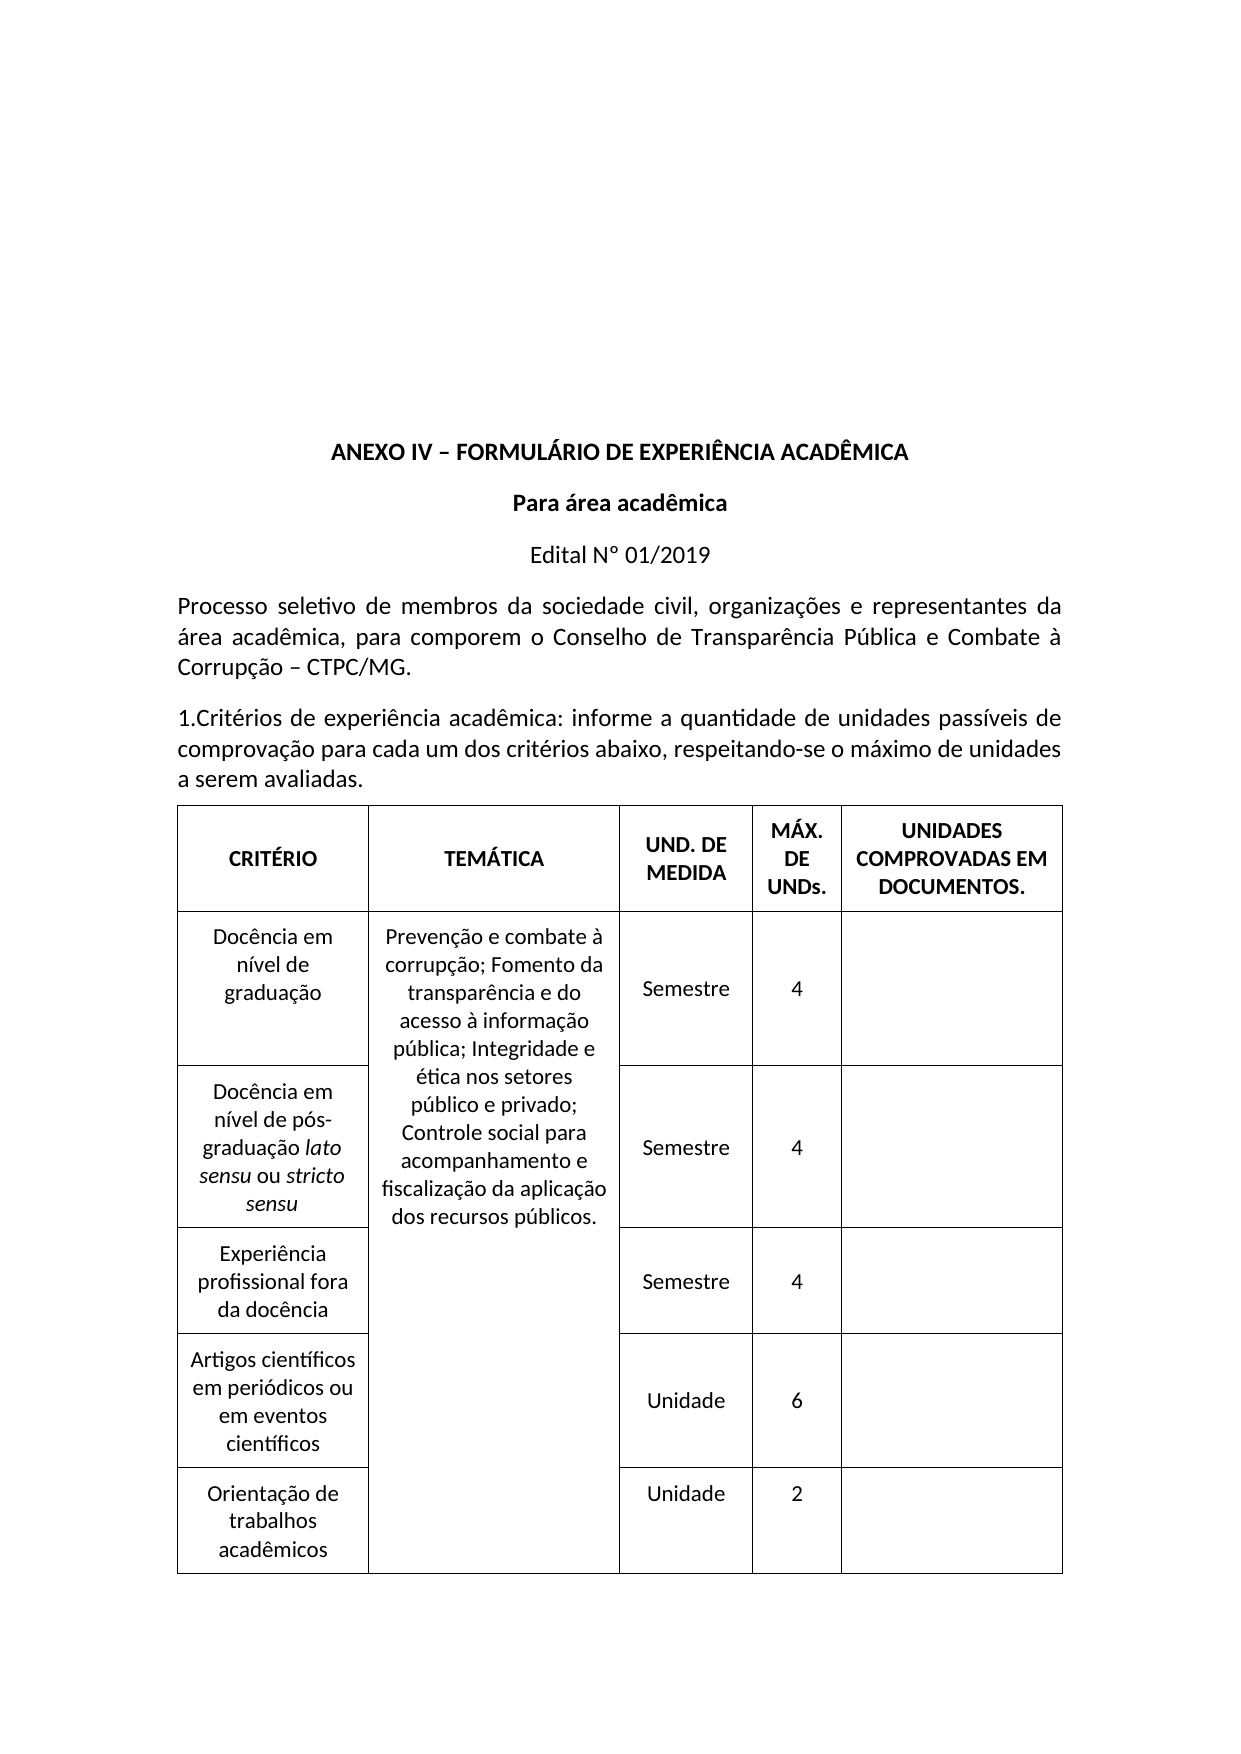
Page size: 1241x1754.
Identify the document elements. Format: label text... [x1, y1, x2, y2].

table_cell Artigos científicos em periódicos ou em eventos científicos [178, 1334, 368, 1467]
text ANEXO IV – FORMULÁRIO DE EXPERIÊNCIA ACADÊMICA [177, 436, 1063, 467]
table_cell 4 [753, 1066, 841, 1227]
table_cell Orientação de trabalhos acadêmicos [178, 1468, 368, 1573]
table_cell Unidade [620, 1468, 752, 1573]
table_header UND. DE MEDIDA [620, 806, 752, 911]
table_cell Semestre [620, 912, 752, 1065]
table_cell [842, 912, 1062, 1065]
table_cell Semestre [620, 1228, 752, 1333]
table_header TEMÁTICA [369, 806, 619, 911]
table_header MÁX. DE UNDs. [753, 806, 841, 911]
text 1.Critérios de experiência acadêmica: informe a quantidade de unidades passíveis de comprovação para cada um dos critérios abaixo, respeitando-se o máximo de unidades a serem avaliadas. [177, 703, 1063, 794]
table_cell 6 [753, 1334, 841, 1467]
table_header CRITÉRIO [178, 806, 368, 911]
text Processo seletivo de membros da sociedade civil, organizações e representantes da área acadêmica, para comporem o Conselho de Transparência Pública e Combate à Corrupção – CTPC/MG. [177, 590, 1063, 682]
table_cell Docência em nível de pós-graduação lato sensu ou stricto sensu [178, 1066, 368, 1227]
table_cell Unidade [620, 1334, 752, 1467]
text Edital Nº 01/2019 [177, 539, 1063, 569]
text Para área acadêmica [177, 487, 1063, 518]
table_cell Prevenção e combate à corrupção; Fomento da transparência e do acesso à informação pública; Integridade e ética nos setores público e privado; Controle social para acompanhamento e fiscalização da aplicação dos recursos públicos. [369, 912, 619, 1573]
table_cell [842, 1228, 1062, 1333]
table_cell [842, 1468, 1062, 1573]
table_cell Semestre [620, 1066, 752, 1227]
table_cell [842, 1334, 1062, 1467]
table_cell 2 [753, 1468, 841, 1573]
table_cell 4 [753, 912, 841, 1065]
table_cell 4 [753, 1228, 841, 1333]
table_cell [842, 1066, 1062, 1227]
table_header UNIDADES COMPROVADAS EM DOCUMENTOS. [842, 806, 1062, 911]
table_cell Docência em nível de graduação [178, 912, 368, 1065]
table_cell Experiência profissional fora da docência [178, 1228, 368, 1333]
